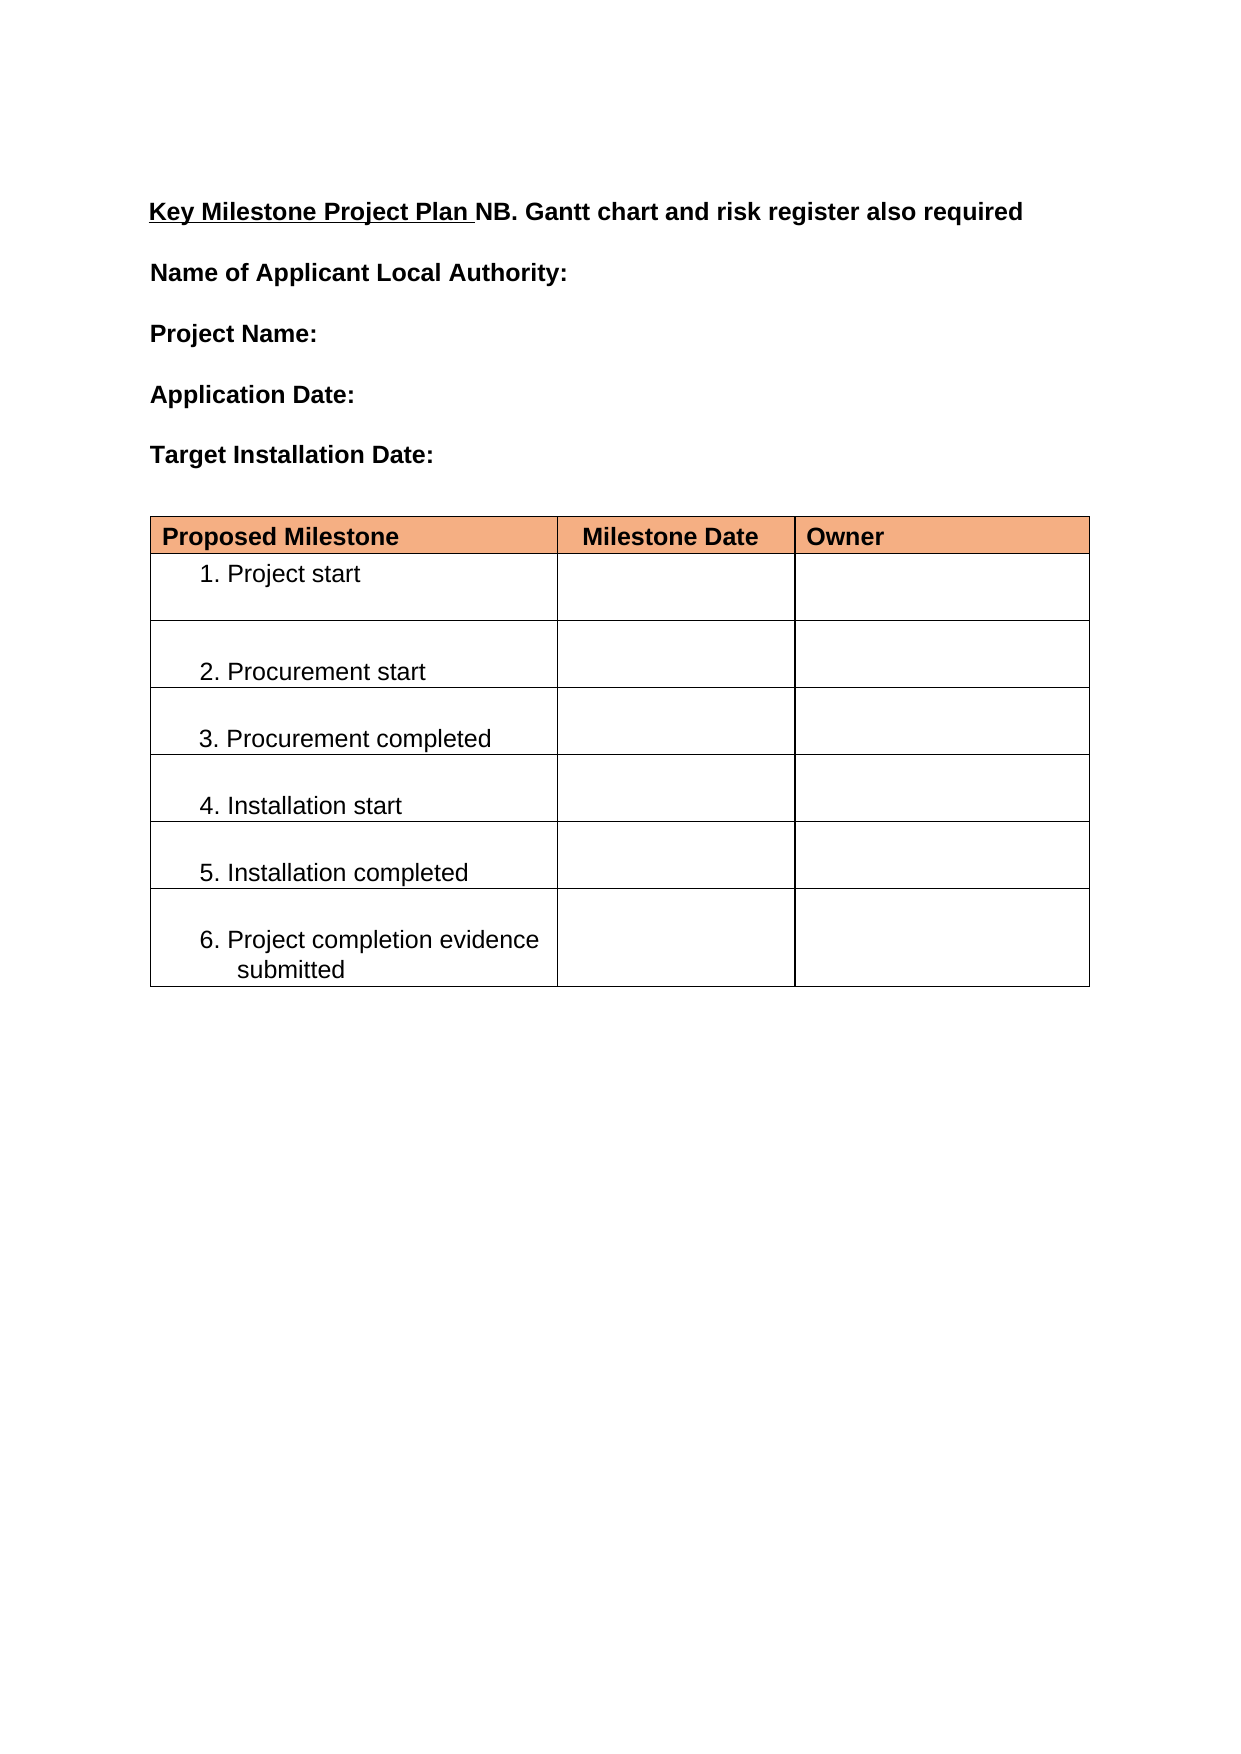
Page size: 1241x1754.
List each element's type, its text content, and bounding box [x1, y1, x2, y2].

text Key Milestone Project Plan NB. Gantt chart and risk register also required [148, 197, 1090, 226]
table_header Proposed Milestone [151, 517, 557, 553]
table_cell [796, 889, 1089, 986]
table_cell [558, 822, 794, 888]
table_cell [558, 688, 794, 754]
table_cell [558, 755, 794, 821]
text Name of Applicant Local Authority: [150, 258, 1090, 287]
table_cell [558, 554, 794, 620]
table_header Milestone Date [558, 517, 794, 553]
table_cell [796, 688, 1089, 754]
table_cell [796, 822, 1089, 888]
table_cell [796, 621, 1089, 687]
text Application Date: [149, 379, 1065, 408]
text Target Installation Date: [149, 440, 1065, 469]
table_cell 2. Procurement start [151, 621, 557, 687]
table_cell 1. Project start [151, 554, 557, 620]
table_cell 6. Project completion evidence submitted [151, 889, 557, 986]
table_cell 5. Installation completed [151, 822, 557, 888]
table_cell 3. Procurement completed [151, 688, 557, 754]
text Project Name: [149, 319, 1065, 348]
table_header Owner [796, 517, 1089, 553]
table_cell [558, 621, 794, 687]
table_cell [796, 755, 1089, 821]
table_cell 4. Installation start [151, 755, 557, 821]
table_cell [796, 554, 1089, 620]
table_cell [558, 889, 794, 986]
